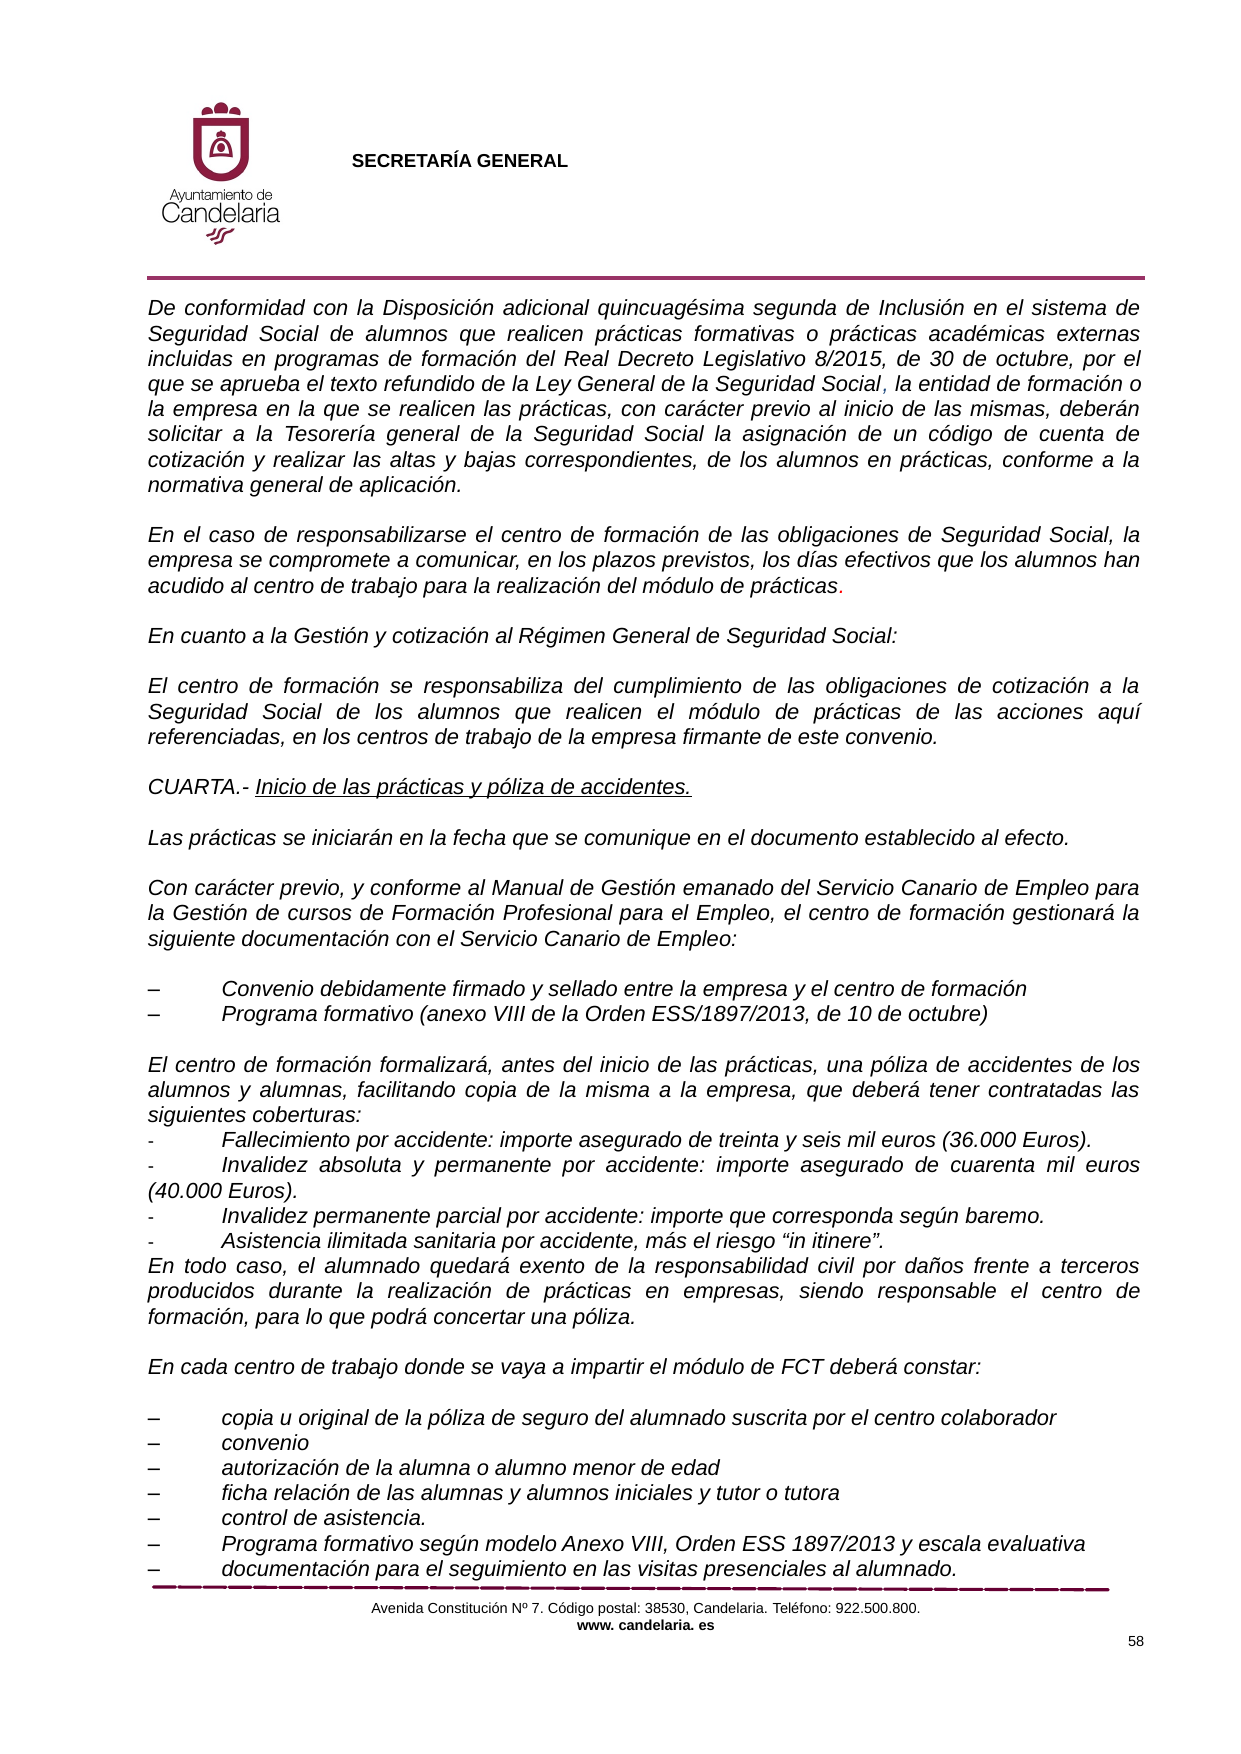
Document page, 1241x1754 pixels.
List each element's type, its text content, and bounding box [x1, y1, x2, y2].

list convenio [148, 1430, 1144, 1455]
text De conformidad con la Disposición adicional quincuagésima segunda de Inclusión en el sistema de Seguridad Social de alumnos que realicen prácticas formativas o prácticas académicas externas incluidas en programas de formación del Real Decreto Legislativo 8/2015, de 30 de octubre, por el que se aprueba el texto refundido de la Ley General de la Seguridad Social, la entidad de formación o la empresa en la que se realicen las prácticas, con carácter previo al inicio de las mismas, deberán solicitar a la Tesorería general de la Seguridad Social la asignación de un código de cuenta de cotización y realizar las altas y bajas correspondientes, de los alumnos en prácticas, conforme a la normativa general de aplicación. [148, 295, 1144, 497]
list Convenio debidamente firmado y sellado entre la empresa y el centro de formación [148, 976, 1144, 1001]
list autorización de la alumna o alumno menor de edad [148, 1455, 1144, 1480]
list Invalidez permanente parcial por accidente: importe que corresponda según baremo. [148, 1203, 1144, 1228]
text En cada centro de trabajo donde se vaya a impartir el módulo de FCT deberá constar: [148, 1354, 1144, 1379]
list Programa formativo (anexo VIII de la Orden ESS/1897/2013, de 10 de octubre) [148, 1001, 1144, 1026]
text Las prácticas se iniciarán en la fecha que se comunique en el documento establecido al efecto. [148, 825, 1144, 850]
text El centro de formación formalizará, antes del inicio de las prácticas, una póliza de accidentes de los alumnos y alumnas, facilitando copia de la misma a la empresa, que deberá tener contratadas las siguientes coberturas: [148, 1052, 1144, 1127]
list Asistencia ilimitada sanitaria por accidente, más el riesgo “in itinere”. [148, 1228, 1144, 1253]
list Programa formativo según modelo Anexo VIII, Orden ESS 1897/2013 y escala evaluativa [148, 1531, 1144, 1556]
text En todo caso, el alumnado quedará exento de la responsabilidad civil por daños frente a terceros producidos durante la realización de prácticas en empresas, siendo responsable el centro de formación, para lo que podrá concertar una póliza. [148, 1253, 1144, 1329]
text El centro de formación se responsabiliza del cumplimiento de las obligaciones de cotización a la Seguridad Social de los alumnos que realicen el módulo de prácticas de las acciones aquí referenciadas, en los centros de trabajo de la empresa firmante de este convenio. [148, 673, 1144, 749]
list copia u original de la póliza de seguro del alumnado suscrita por el centro colaborador [148, 1404, 1144, 1430]
list ficha relación de las alumnas y alumnos iniciales y tutor o tutora [148, 1480, 1144, 1505]
text CUARTA.- Inicio de las prácticas y póliza de accidentes. [148, 774, 1144, 799]
text Con carácter previo, y conforme al Manual de Gestión emanado del Servicio Canario de Empleo para la Gestión de cursos de Formación Profesional para el Empleo, el centro de formación gestionará la siguiente documentación con el Servicio Canario de Empleo: [148, 875, 1144, 951]
list Invalidez absoluta y permanente por accidente: importe asegurado de cuarenta mil euros (40.000 Euros). [148, 1152, 1144, 1203]
list documentación para el seguimiento en las visitas presenciales al alumnado. [148, 1556, 1144, 1581]
list Fallecimiento por accidente: importe asegurado de treinta y seis mil euros (36.000 Euros). [148, 1127, 1144, 1152]
text En cuanto a la Gestión y cotización al Régimen General de Seguridad Social: [148, 623, 1144, 648]
list control de asistencia. [148, 1505, 1144, 1531]
text En el caso de responsabilizarse el centro de formación de las obligaciones de Seguridad Social, la empresa se compromete a comunicar, en los plazos previstos, los días efectivos que los alumnos han acudido al centro de trabajo para la realización del módulo de prácticas. [148, 522, 1144, 598]
